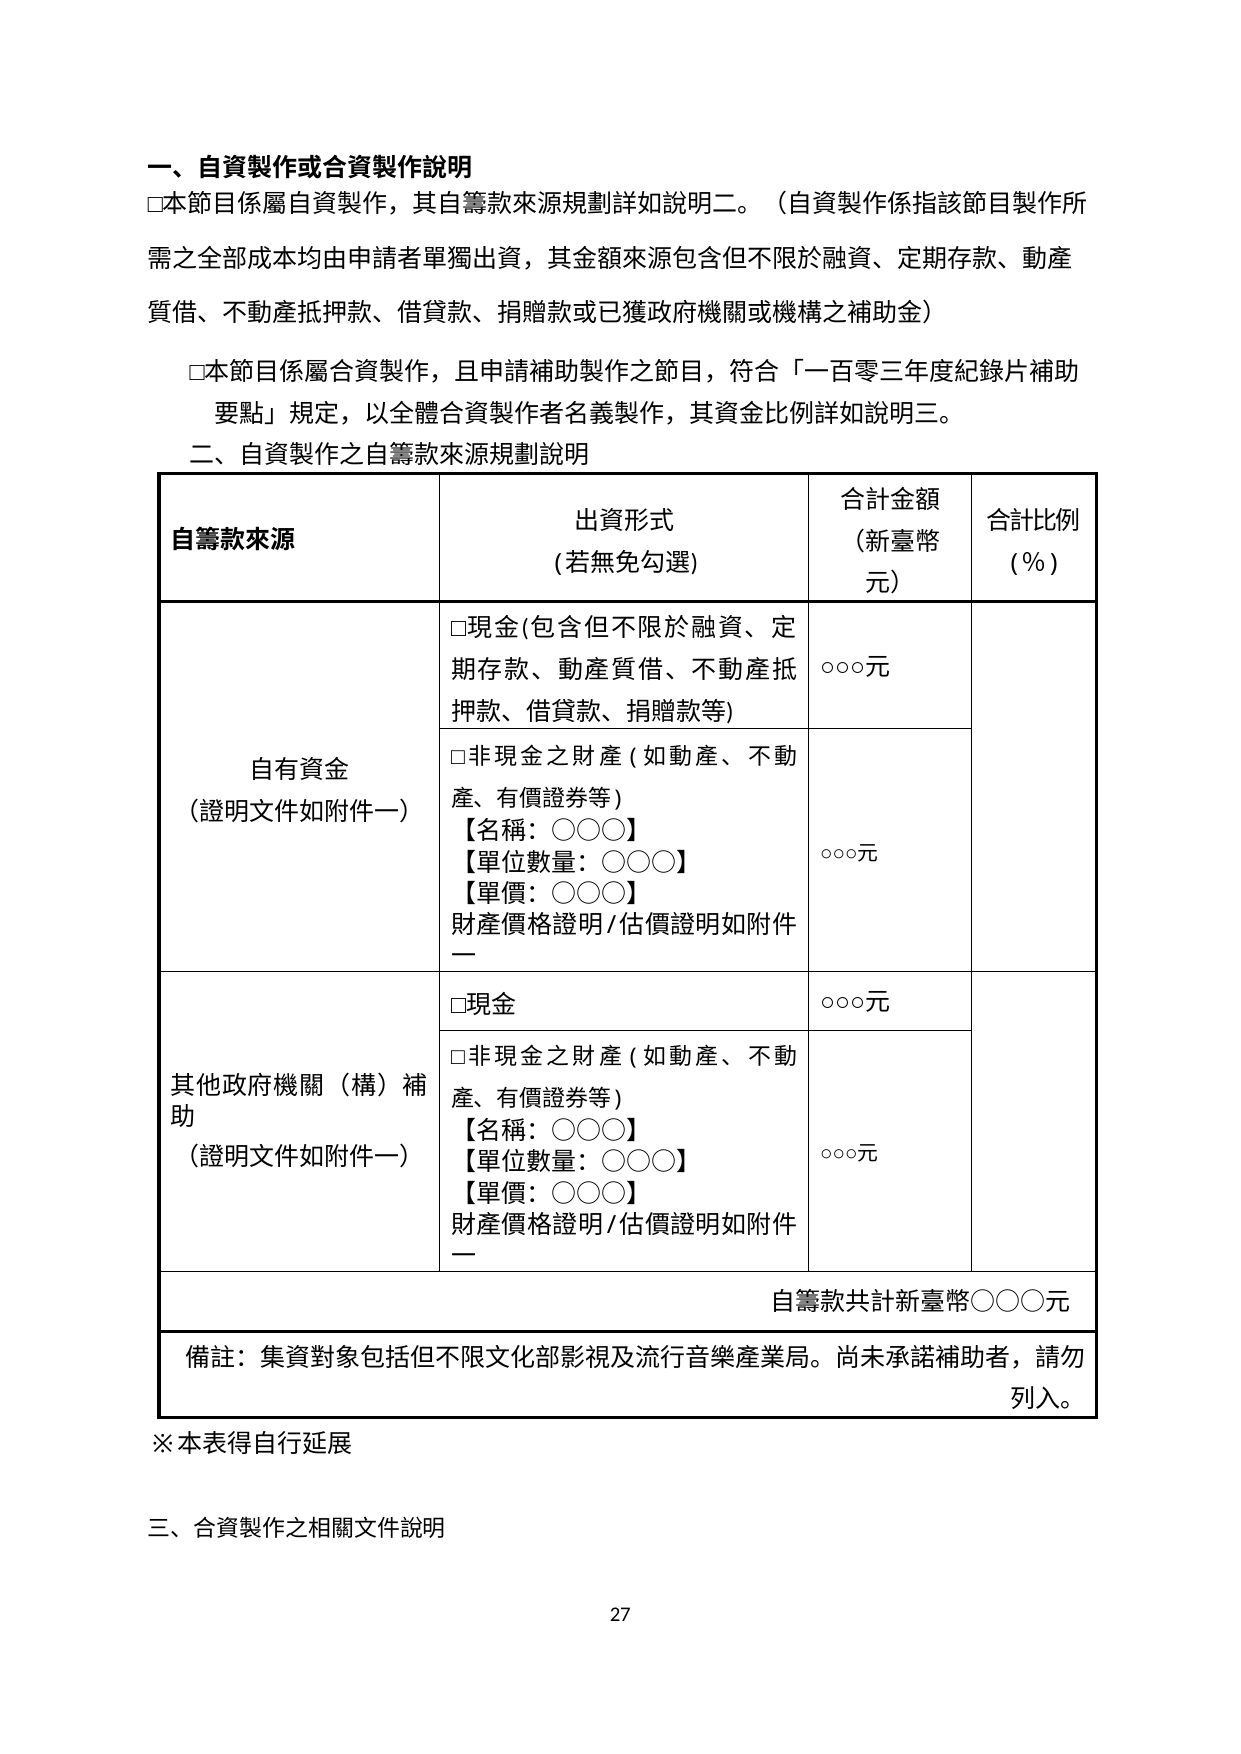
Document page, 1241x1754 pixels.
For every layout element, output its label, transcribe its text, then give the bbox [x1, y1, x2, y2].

table_cell 自有資金 （證明文件如附件一） [161, 603, 439, 971]
table_header 合計比例 (％) [972, 475, 1095, 600]
table_cell ○○○元 [809, 603, 971, 728]
table_cell □非現金之財產(如動產、不動產、有價證券等) 【名稱：○○○】 【單位數量：○○○】 【單價：○○○】 財產價格證明/估價證明如附件一 [440, 729, 808, 971]
table_cell [972, 603, 1095, 971]
table_cell □現金 [440, 972, 808, 1030]
table_header 合計金額 （新臺幣元） [809, 475, 971, 600]
table_cell ○○○元 [809, 972, 971, 1030]
text 一、自資製作或合資製作說明 [148, 148, 1092, 184]
table_cell 備註：集資對象包括但不限文化部影視及流行音樂產業局。尚未承諾補助者，請勿列入。 [161, 1333, 1095, 1416]
table_cell 其他政府機關（構）補助 （證明文件如附件一） [161, 972, 439, 1271]
table_cell [972, 972, 1095, 1271]
table_header 自籌款來源 [161, 475, 439, 600]
text □本節目係屬合資製作，且申請補助製作之節目，符合「一百零三年度紀錄片補助要點」規定，以全體合資製作者名義製作，其資金比例詳如說明三。 [189, 347, 1092, 430]
table_header 出資形式 (若無免勾選) [440, 475, 808, 600]
text ※本表得自行延展 [148, 1419, 1092, 1461]
table_cell ○○○元 [809, 1031, 971, 1271]
table_cell □現金(包含但不限於融資、定期存款、動產質借、不動產抵押款、借貸款、捐贈款等) [440, 603, 808, 728]
table_cell ○○○元 [809, 729, 971, 971]
text □本節目係屬自資製作，其自籌款來源規劃詳如說明二。（自資製作係指該節目製作所需之全部成本均由申請者單獨出資，其金額來源包含但不限於融資、定期存款、動產質借、不動產抵押款、借貸款、捐贈款或已獲政府機關或機構之補助金） [148, 184, 1092, 329]
table_cell 自籌款共計新臺幣○○○元 [161, 1272, 1095, 1330]
text 二、自資製作之自籌款來源規劃說明 [189, 430, 1092, 472]
text 三、合資製作之相關文件說明 [148, 1503, 1092, 1544]
table_cell □非現金之財產(如動產、不動產、有價證券等) 【名稱：○○○】 【單位數量：○○○】 【單價：○○○】 財產價格證明/估價證明如附件一 [440, 1031, 808, 1271]
